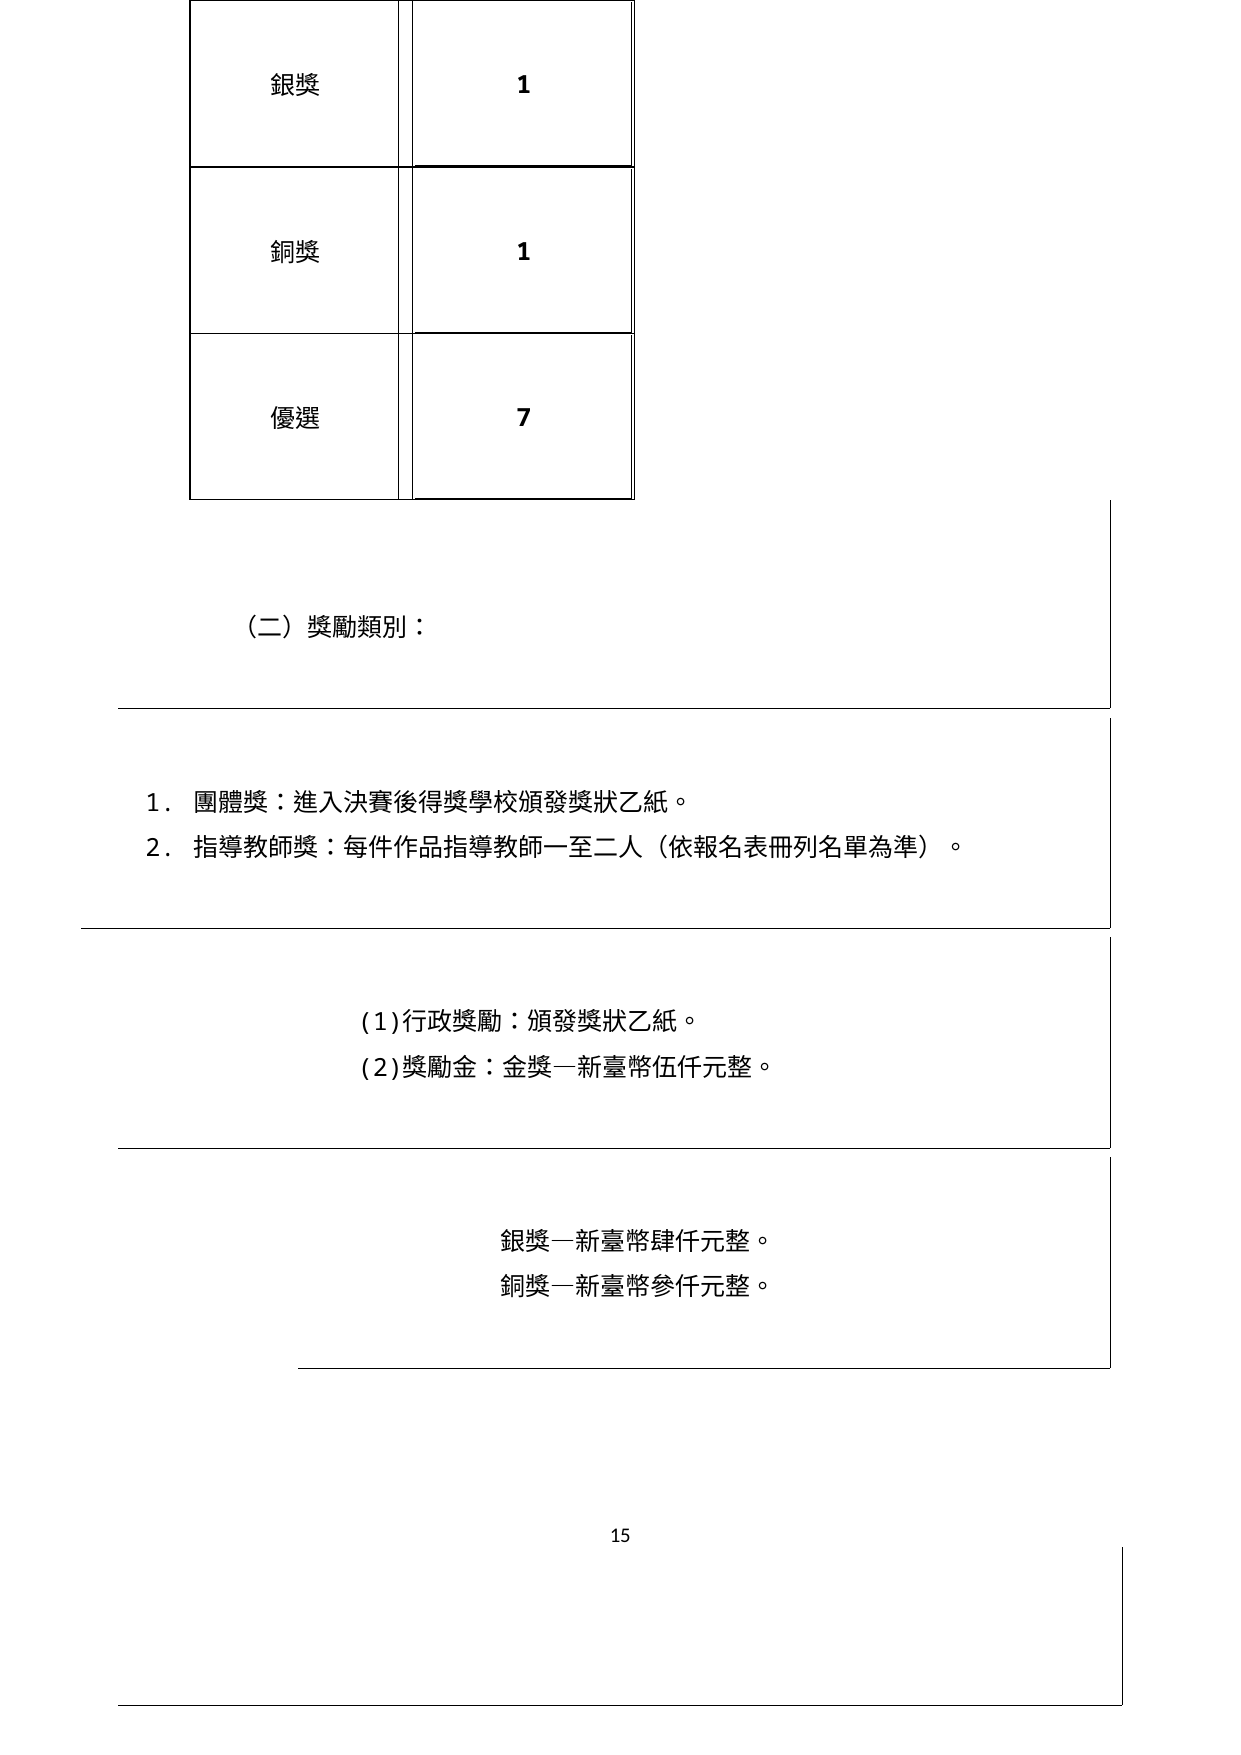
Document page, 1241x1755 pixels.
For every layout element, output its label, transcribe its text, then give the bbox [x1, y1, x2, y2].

text （二）獎勵類別： [118, 543, 1110, 708]
table_cell 優選 [191, 334, 398, 499]
table_cell 銀獎 [191, 1, 398, 166]
text 銅獎—新臺幣參仟元整。 [298, 1202, 1110, 1368]
table_cell [399, 1, 412, 166]
list 團體獎：進入決賽後得獎學校頒發獎狀乙紙。 [81, 717, 1110, 763]
table_cell 銅獎 [191, 168, 398, 333]
table_cell [399, 334, 412, 499]
table_cell [399, 168, 412, 333]
list 指導教師獎：每件作品指導教師一至二人（依報名表冊列名單為準）。 [81, 763, 1110, 928]
text 銀獎—新臺幣肆仟元整。 [298, 1157, 1110, 1202]
text (2)獎勵金：金獎—新臺幣伍仟元整。 [118, 982, 1110, 1148]
table_cell 7 [413, 334, 634, 499]
text (1)行政獎勵：頒發獎狀乙紙。 [118, 937, 1110, 982]
table_cell 1 [413, 168, 634, 333]
table_cell 1 [413, 1, 634, 166]
